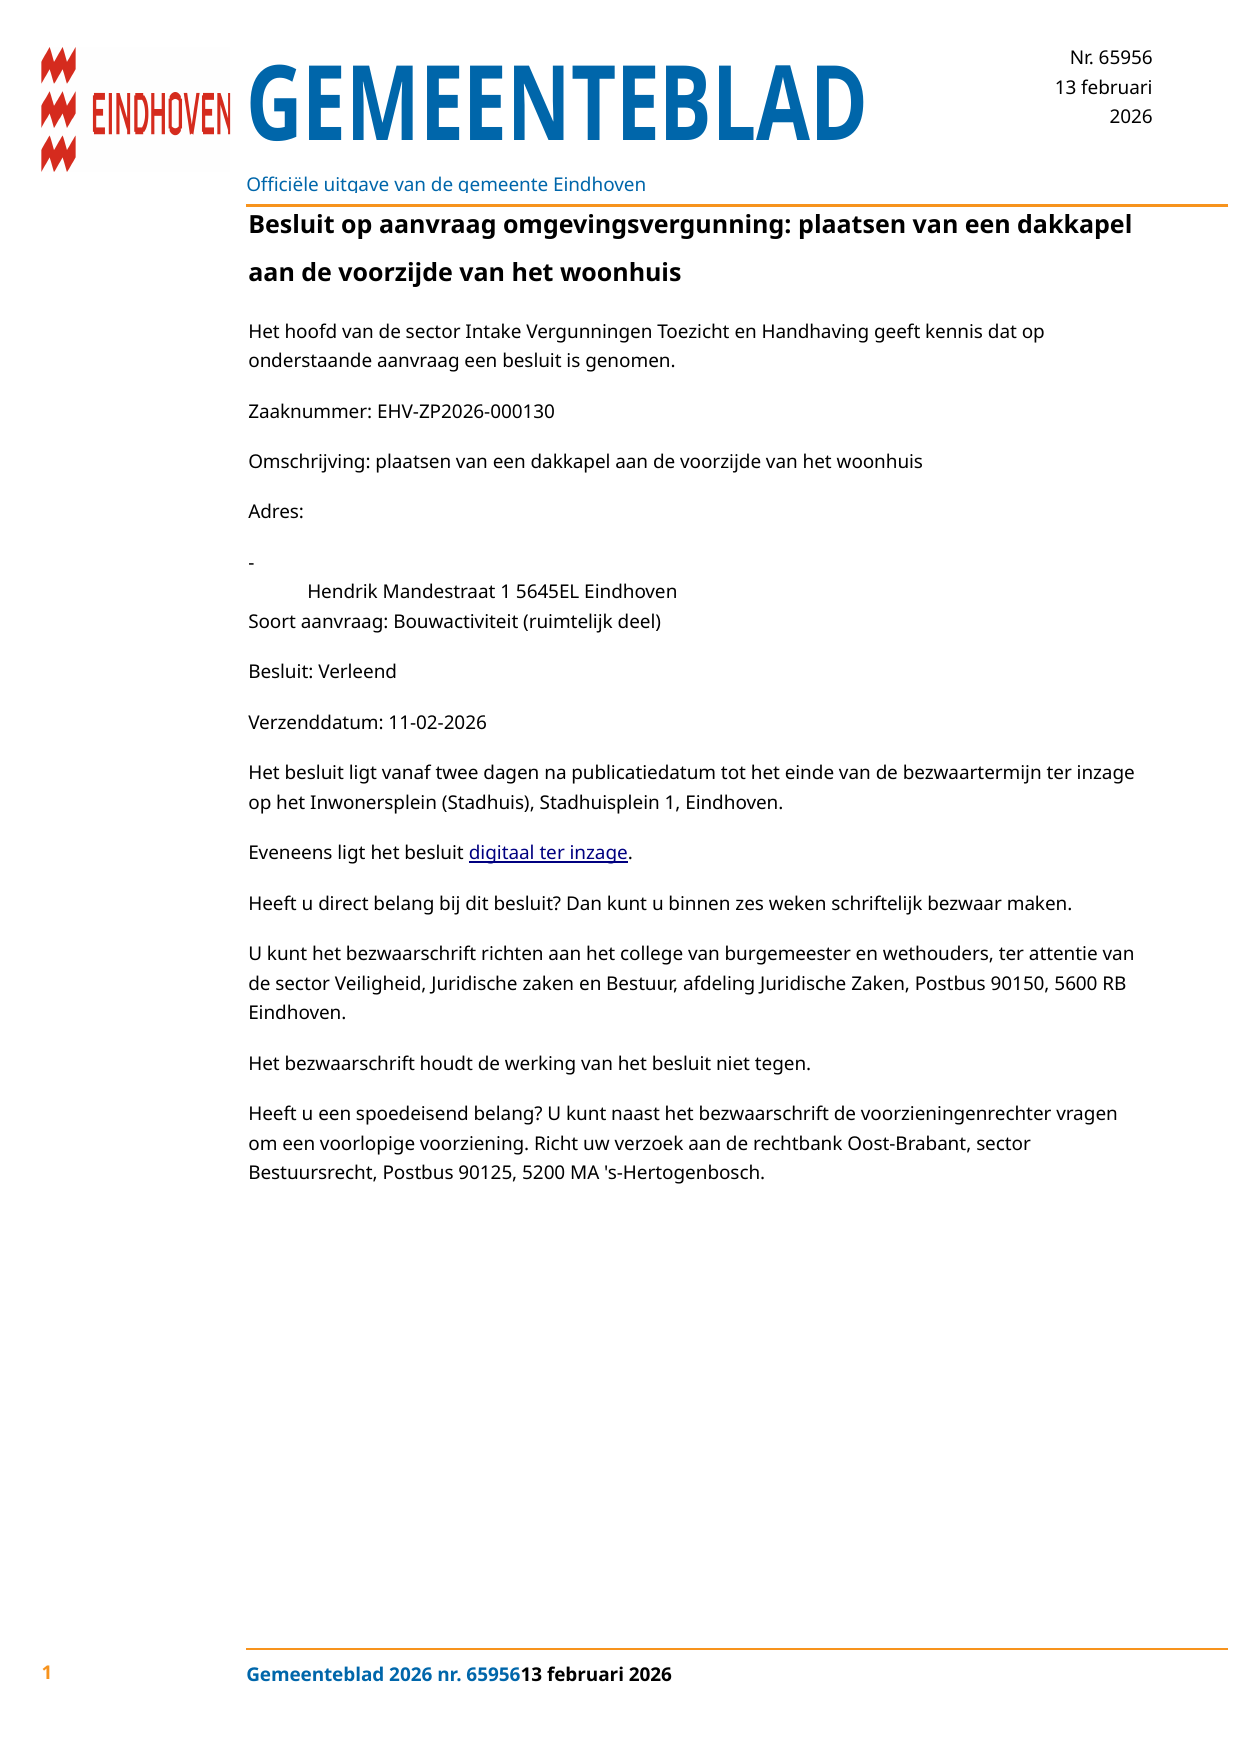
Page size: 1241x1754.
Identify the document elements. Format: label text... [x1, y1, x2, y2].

text Het besluit ligt vanaf twee dagen na publicatiedatum tot het einde van de bezwaartermijn ter inzage op het Inwonersplein (Stadhuis), Stadhuisplein 1, Eindhoven. [248, 759, 1152, 815]
text Het hoofd van de sector Intake Vergunningen Toezicht en Handhaving geeft kennis dat op onderstaande aanvraag een besluit is genomen. [248, 318, 1152, 373]
text Heeft u direct belang bij dit besluit? Dan kunt u binnen zes weken schriftelijk bezwaar maken. [248, 890, 1152, 916]
text Heeft u een spoedeisend belang? U kunt naast het bezwaarschrift de voorzieningenrechter vragen om een voorlopige voorziening. Richt uw verzoek aan de rechtbank Oost-Brabant, sector Bestuursrecht, Postbus 90125, 5200 MA 's-Hertogenbosch. [248, 1100, 1152, 1185]
picture [41, 47, 231, 172]
text Eveneens ligt het besluit digitaal ter inzage. [248, 839, 1152, 865]
text Soort aanvraag: Bouwactiviteit (ruimtelijk deel) [248, 608, 1152, 634]
text U kunt het bezwaarschrift richten aan het college van burgemeester en wethouders, ter attentie van de sector Veiligheid, Juridische zaken en Bestuur, afdeling Juridische Zaken, Postbus 90150, 5600 RB Eindhoven. [248, 940, 1152, 1025]
text Zaaknummer: EHV-ZP2026-000130 [248, 398, 1152, 424]
text Besluit: Verleend [248, 659, 1152, 684]
list Hendrik Mandestraat 1 5645EL Eindhoven [248, 579, 1152, 604]
text Verzenddatum: 11-02-2026 [248, 709, 1152, 735]
text Het bezwaarschrift houdt de werking van het besluit niet tegen. [248, 1050, 1152, 1076]
text Besluit op aanvraag omgevingsvergunning: plaatsen van een dakkapel aan de voorzijde van het woonhuis [248, 207, 1152, 288]
text Omschrijving: plaatsen van een dakkapel aan de voorzijde van het woonhuis [248, 448, 1152, 474]
text Adres: [248, 499, 1152, 524]
